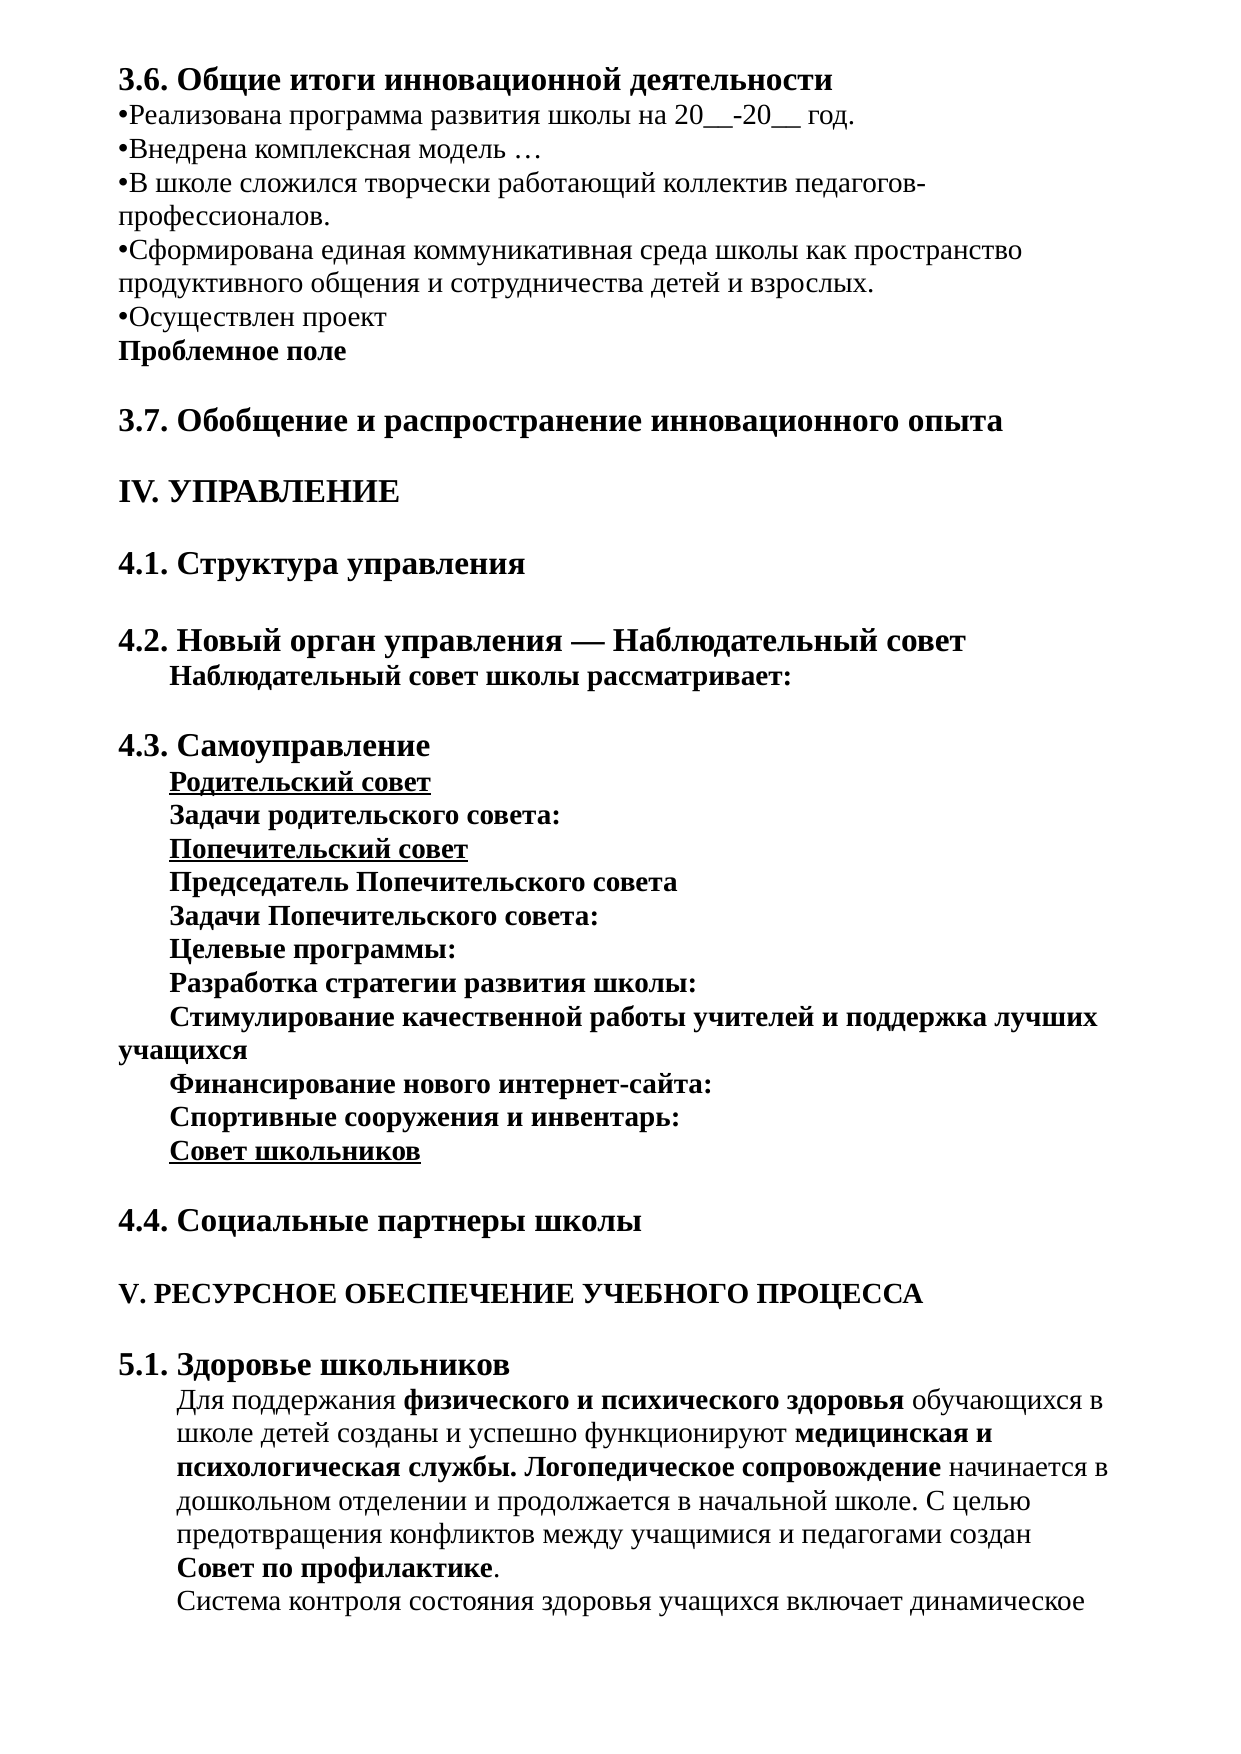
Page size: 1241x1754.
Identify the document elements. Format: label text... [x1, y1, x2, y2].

list Реализована программа развития школы на 20__-20__ год. [118, 97, 1122, 131]
list В школе сложился творчески работающий коллектив педагогов-профессионалов. [118, 165, 1122, 232]
list Сформирована единая коммуникативная среда школы как пространство продуктивного общения и сотрудничества детей и взрослых. [118, 232, 1122, 299]
text Стимулирование качественной работы учителей и поддержка лучших учащихся [118, 999, 1122, 1066]
text 5.1. Здоровье школьников [118, 1344, 1122, 1382]
text Совет школьников [118, 1133, 1122, 1166]
text 3.6. Общие итоги инновационной деятельности [118, 59, 1122, 97]
text Родительский совет [118, 764, 1122, 797]
text 4.3. Самоуправление [118, 726, 1122, 764]
text предотвращения конфликтов между учащимися и педагогами создан [118, 1516, 1122, 1550]
text V. РЕСУРСНОЕ ОБЕСПЕЧЕНИЕ УЧЕБНОГО ПРОЦЕССА [118, 1277, 1122, 1310]
text 4.4. Социальные партнеры школы [118, 1200, 1122, 1238]
text IV. УПРАВЛЕНИЕ [118, 472, 1122, 510]
text Задачи Попечительского совета: [118, 898, 1122, 932]
text Система контроля состояния здоровья учащихся включает динамическое [118, 1583, 1122, 1617]
list Осуществлен проект [118, 299, 1122, 333]
text Финансирование нового интернет-сайта: [118, 1066, 1122, 1099]
text Проблемное поле [118, 333, 1122, 366]
text 4.1. Структура управления [118, 543, 1122, 582]
text Для поддержания физического и психического здоровья обучающихся в [118, 1382, 1122, 1416]
text Попечительский совет [118, 831, 1122, 864]
text психологическая службы. Логопедическое сопровождение начинается в [118, 1449, 1122, 1483]
text школе детей созданы и успешно функционируют медицинская и [118, 1416, 1122, 1449]
text Разработка стратегии развития школы: [118, 965, 1122, 999]
text Задачи родительского совета: [118, 797, 1122, 831]
text Целевые программы: [118, 932, 1122, 965]
text Наблюдательный совет школы рассматривает: [118, 658, 1122, 692]
text 4.2. Новый орган управления — Наблюдательный совет [118, 620, 1122, 658]
text Совет по профилактике. [118, 1550, 1122, 1583]
list Внедрена комплексная модель … [118, 131, 1122, 165]
text Спортивные сооружения и инвентарь: [118, 1099, 1122, 1133]
text 3.7. Обобщение и распространение инновационного опыта [118, 400, 1122, 438]
text дошкольном отделении и продолжается в начальной школе. С целью [118, 1483, 1122, 1516]
text Председатель Попечительского совета [118, 864, 1122, 898]
